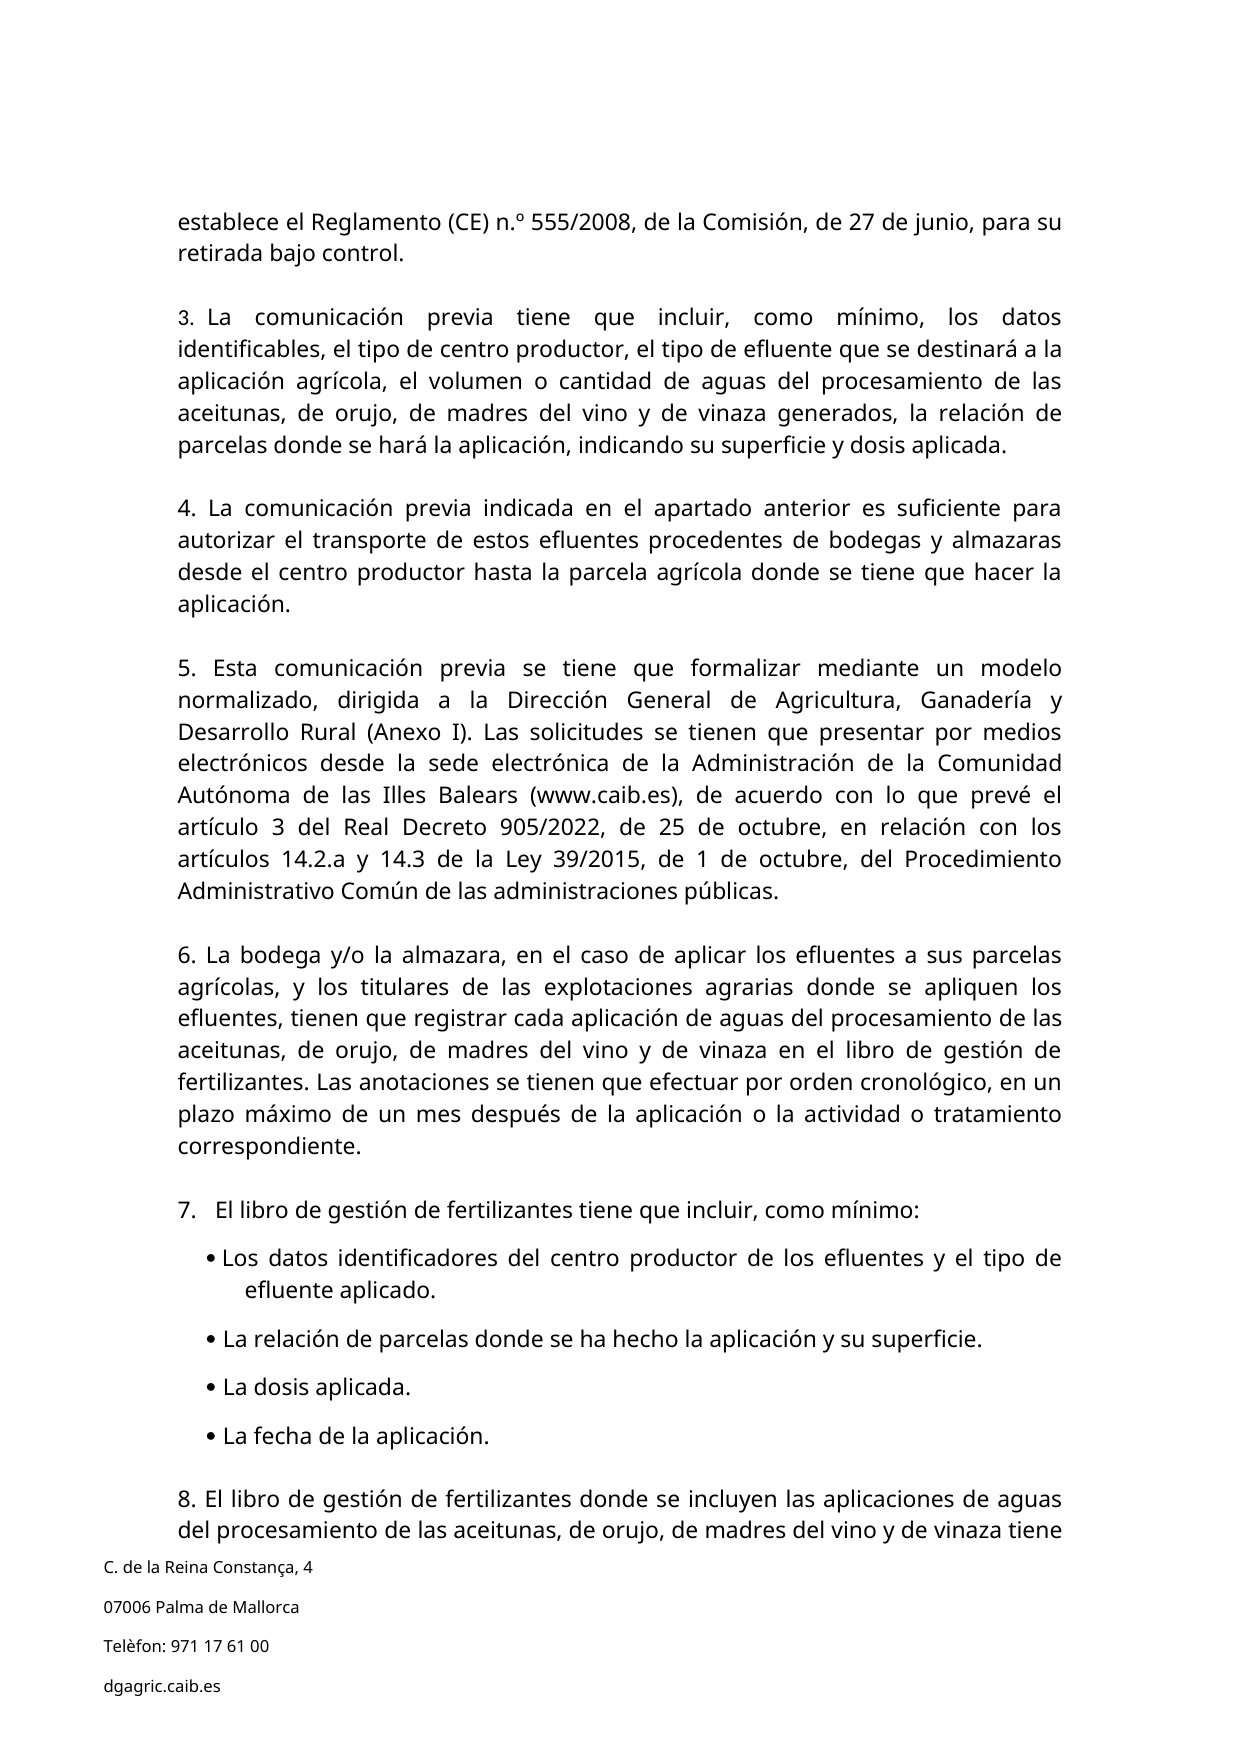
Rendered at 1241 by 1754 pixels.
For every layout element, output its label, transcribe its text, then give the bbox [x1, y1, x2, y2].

list establece el Reglamento (CE) n.º 555/2008, de la Comisión, de 27 de junio, para su retirada bajo control. [177, 205, 1063, 268]
list El libro de gestión de fertilizantes tiene que incluir, como mínimo: [177, 1193, 1063, 1225]
list La dosis aplicada. [207, 1371, 1063, 1402]
text 8. El libro de gestión de fertilizantes donde se incluyen las aplicaciones de aguas del procesamiento de las aceitunas, de orujo, de madres del vino y de vinaza tiene [177, 1483, 1063, 1545]
list 6. La bodega y/o la almazara, en el caso de aplicar los efluentes a sus parcelas agrícolas, y los titulares de las explotaciones agrarias donde se apliquen los efluentes, tienen que registrar cada aplicación de aguas del procesamiento de las aceitunas, de orujo, de madres del vino y de vinaza en el libro de gestión de fertilizantes. Las anotaciones se tienen que efectuar por orden cronológico, en un plazo máximo de un mes después de la aplicación o la actividad o tratamiento correspondiente. [177, 938, 1063, 1161]
list La fecha de la aplicación. [207, 1419, 1063, 1451]
list La comunicación previa tiene que incluir, como mínimo, los datos identificables, el tipo de centro productor, el tipo de efluente que se destinará a la aplicación agrícola, el volumen o cantidad de aguas del procesamiento de las aceitunas, de orujo, de madres del vino y de vinaza generados, la relación de parcelas donde se hará la aplicación, indicando su superficie y dosis aplicada. [177, 301, 1063, 460]
list 4. La comunicación previa indicada en el apartado anterior es suficiente para autorizar el transporte de estos efluentes procedentes de bodegas y almazaras desde el centro productor hasta la parcela agrícola donde se tiene que hacer la aplicación. [177, 492, 1063, 619]
list La relación de parcelas donde se ha hecho la aplicación y su superficie. [207, 1322, 1063, 1354]
list Los datos identificadores del centro productor de los efluentes y el tipo de efluente aplicado. [207, 1242, 1063, 1305]
list 5. Esta comunicación previa se tiene que formalizar mediante un modelo normalizado, dirigida a la Dirección General de Agricultura, Ganadería y Desarrollo Rural (Anexo I). Las solicitudes se tienen que presentar por medios electrónicos desde la sede electrónica de la Administración de la Comunidad Autónoma de las Illes Balears (www.caib.es), de acuerdo con lo que prevé el artículo 3 del Real Decreto 905/2022, de 25 de octubre, en relación con los artículos 14.2.a y 14.3 de la Ley 39/2015, de 1 de octubre, del Procedimiento Administrativo Común de las administraciones públicas. [177, 652, 1063, 906]
